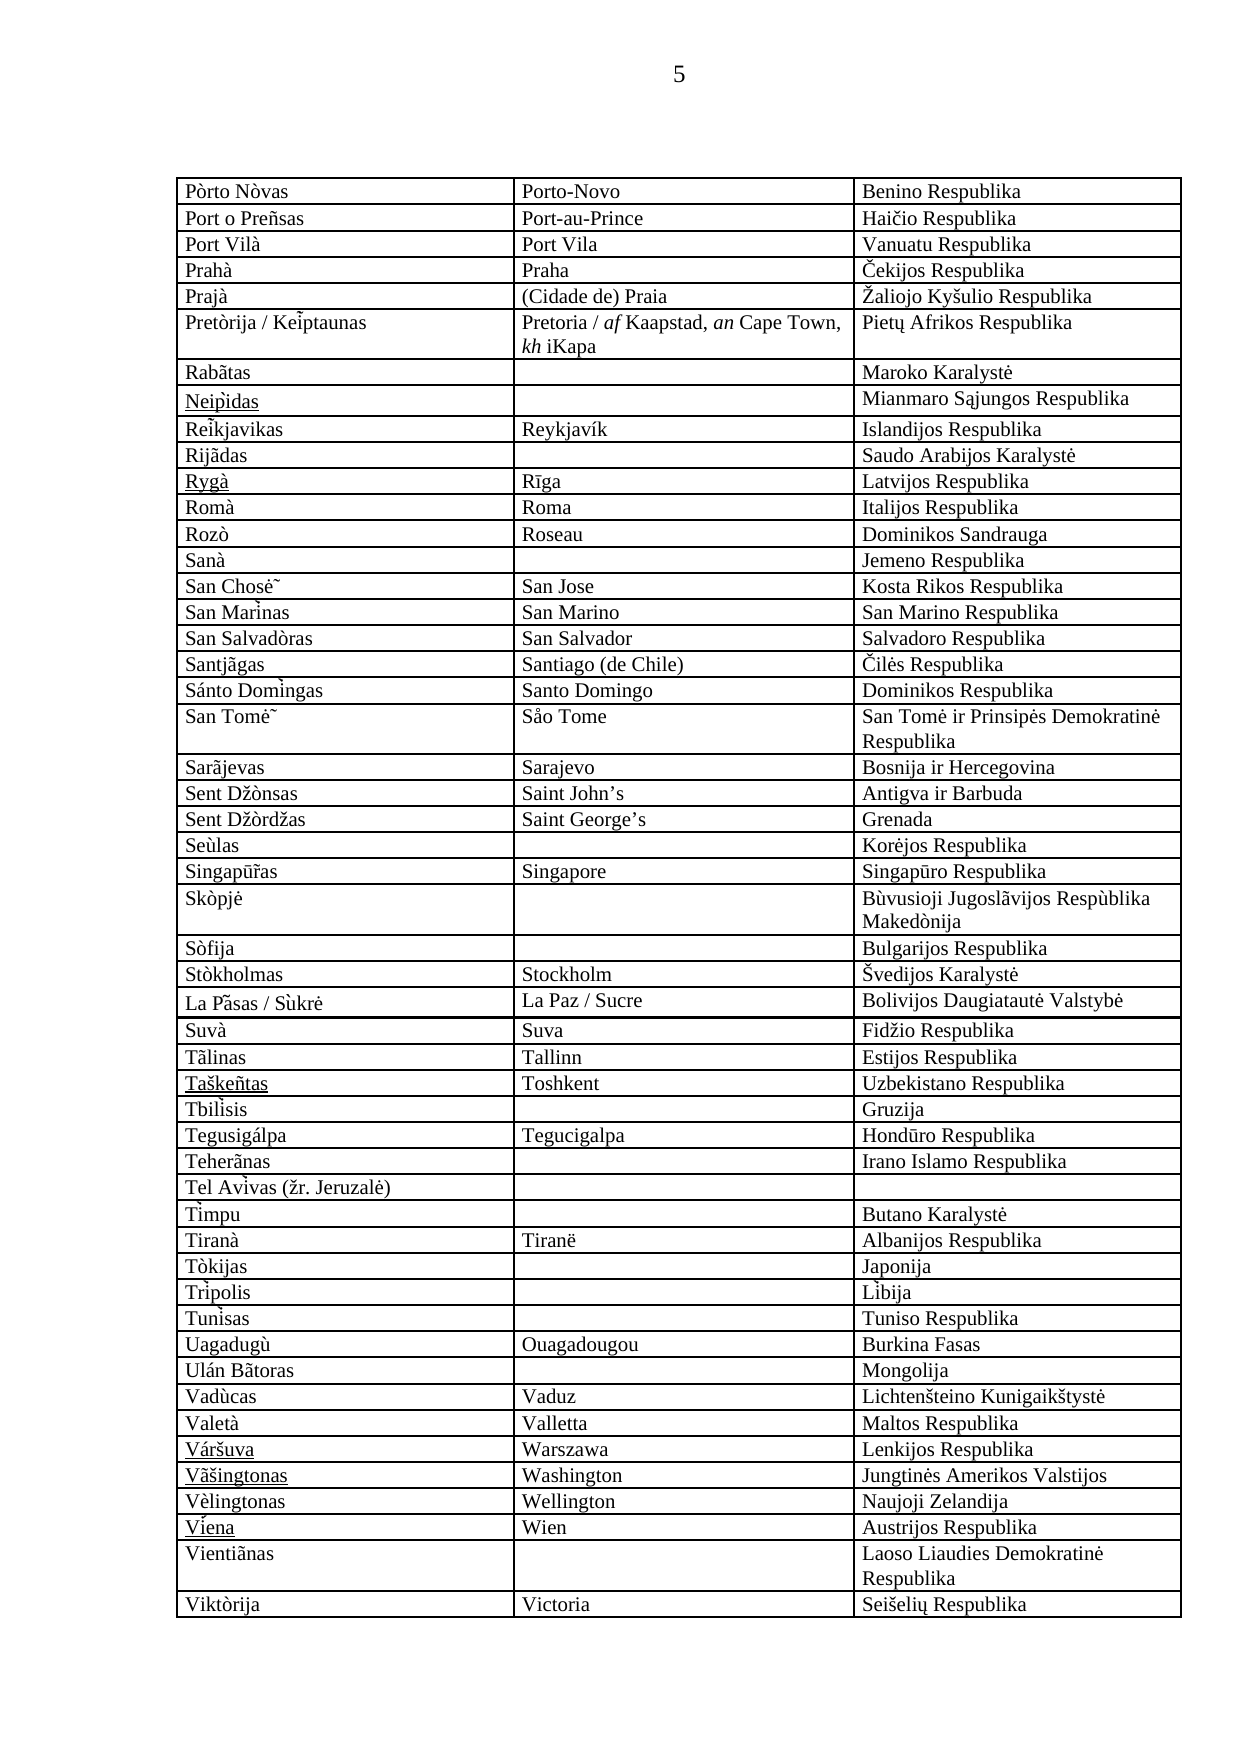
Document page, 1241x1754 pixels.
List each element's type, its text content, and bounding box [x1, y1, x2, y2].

table_cell Singapūro Respublika [855, 859, 1180, 883]
table_cell [515, 1149, 853, 1173]
table_cell San Mari̇̀nas [178, 600, 513, 624]
table_cell Reykjavík [515, 417, 853, 441]
table_cell Uzbekistano Respublika [855, 1071, 1180, 1095]
table_cell Bùvusioji Jugoslãvijos Respùblika Makedònija [855, 885, 1180, 933]
table_cell Čekijos Respublika [855, 258, 1180, 282]
table_cell Sent Džòrdžas [178, 807, 513, 831]
table_cell Pretòrija / Kei̇̃ptaunas [178, 310, 513, 358]
table_cell [515, 1097, 853, 1121]
table_cell Valetà [178, 1411, 513, 1435]
table_cell Benino Respublika [855, 179, 1180, 203]
table_cell Valletta [515, 1411, 853, 1435]
table_cell Korėjos Respublika [855, 833, 1180, 857]
table_cell San Tomė ir Prinsipės Demokratinė Respublika [855, 705, 1180, 753]
table_cell San Salvador [515, 626, 853, 650]
table_cell Lichtenšteino Kunigaikštystė [855, 1385, 1180, 1408]
table_cell Kosta Rikos Respublika [855, 574, 1180, 598]
table_cell [515, 1254, 853, 1278]
table_cell Tiranà [178, 1228, 513, 1252]
table_cell Roseau [515, 521, 853, 546]
table_cell Prahà [178, 258, 513, 282]
table_cell [515, 1306, 853, 1330]
table_cell [515, 1541, 853, 1589]
table_cell [515, 548, 853, 572]
table_cell Grenada [855, 807, 1180, 831]
table_cell Švedijos Karalystė [855, 962, 1180, 986]
table_cell Rijãdas [178, 443, 513, 467]
table_cell San Marino [515, 600, 853, 624]
table_cell (Cidade de) Praia [515, 284, 853, 308]
table_cell [515, 936, 853, 960]
table_cell Tegucigalpa [515, 1123, 853, 1147]
table_cell Naujoji Zelandija [855, 1489, 1180, 1513]
table_cell Mianmaro Sąjungos Respublika [855, 386, 1180, 415]
table_cell San Chosė̃ [178, 574, 513, 598]
table_cell Rygà [178, 469, 513, 493]
table_cell Sent Džònsas [178, 781, 513, 805]
table_cell Seùlas [178, 833, 513, 857]
table_cell Japonija [855, 1254, 1180, 1278]
table_cell Tuni̇̀sas [178, 1306, 513, 1330]
table_cell Sanà [178, 548, 513, 572]
table_cell San Marino Respublika [855, 600, 1180, 624]
table_cell Sòfija [178, 936, 513, 960]
table_cell Viktòrija [178, 1592, 513, 1616]
table_cell Warszawa [515, 1437, 853, 1461]
table_cell Čilės Respublika [855, 652, 1180, 676]
table_cell [515, 1280, 853, 1304]
table_cell Salvadoro Respublika [855, 626, 1180, 650]
table_cell Hondūro Respublika [855, 1123, 1180, 1147]
table_cell Saint George’s [515, 807, 853, 831]
table_cell Vi̇́ena [178, 1515, 513, 1539]
table_cell Victoria [515, 1592, 853, 1616]
table_cell San Jose [515, 574, 853, 598]
table_cell Tbili̇̀sis [178, 1097, 513, 1121]
table_cell [855, 1175, 1180, 1199]
table_cell Bolivijos Daugiatautė Valstybė [855, 988, 1180, 1016]
table_cell Tri̇̀polis [178, 1280, 513, 1304]
table_cell Estijos Respublika [855, 1045, 1180, 1069]
table_cell [515, 1358, 853, 1382]
table_cell Lenkijos Respublika [855, 1437, 1180, 1461]
table_cell [515, 833, 853, 857]
table_cell Port o Preñsas [178, 205, 513, 229]
table_cell La Paz / Sucre [515, 988, 853, 1016]
table_cell Santjãgas [178, 652, 513, 676]
table_cell Tegusigálpa [178, 1123, 513, 1147]
table_cell Tiranë [515, 1228, 853, 1252]
table_cell Porto-Novo [515, 179, 853, 203]
table_cell Dominikos Respublika [855, 678, 1180, 702]
table_cell Tallinn [515, 1045, 853, 1069]
table_cell Port Vila [515, 232, 853, 256]
table_cell Santiago (de Chile) [515, 652, 853, 676]
table_cell Sarajevo [515, 755, 853, 779]
table_cell Ulán Bãtoras [178, 1358, 513, 1382]
table_cell Dominikos Sandrauga [855, 521, 1180, 546]
table_cell Ouagadougou [515, 1332, 853, 1356]
table_cell Mongolija [855, 1358, 1180, 1382]
table_cell La Pãsas / Sùkrė [178, 988, 513, 1016]
table_cell Sarãjevas [178, 755, 513, 779]
table_cell Albanijos Respublika [855, 1228, 1180, 1252]
table_cell Fidžio Respublika [855, 1019, 1180, 1042]
table_cell Roma [515, 495, 853, 519]
table_cell Seišelių Respublika [855, 1592, 1180, 1616]
table_cell [515, 443, 853, 467]
table_cell [515, 885, 853, 933]
table_cell Jemeno Respublika [855, 548, 1180, 572]
table_cell Váršuva [178, 1437, 513, 1461]
table_cell Rozò [178, 521, 513, 546]
table_cell Burkina Fasas [855, 1332, 1180, 1356]
table_cell Li̇̀bija [855, 1280, 1180, 1304]
table_cell Stockholm [515, 962, 853, 986]
table_cell Islandijos Respublika [855, 417, 1180, 441]
table_cell Praha [515, 258, 853, 282]
table_cell Vãšingtonas [178, 1463, 513, 1487]
table_cell Teherãnas [178, 1149, 513, 1173]
table_cell Taškeñtas [178, 1071, 513, 1095]
table_cell Stòkholmas [178, 962, 513, 986]
table_cell Wien [515, 1515, 853, 1539]
table_cell Rabãtas [178, 360, 513, 384]
table_cell Maroko Karalystė [855, 360, 1180, 384]
table_cell Rei̇̃kjavikas [178, 417, 513, 441]
table_cell Pietų Afrikos Respublika [855, 310, 1180, 358]
table_cell [515, 360, 853, 384]
table_cell San Tomė̃ [178, 705, 513, 753]
table_cell Vaduz [515, 1385, 853, 1408]
table_cell [515, 1201, 853, 1226]
table_cell Italijos Respublika [855, 495, 1180, 519]
table_cell Laoso Liaudies Demokratinė Respublika [855, 1541, 1180, 1589]
table_cell Vadùcas [178, 1385, 513, 1408]
table_cell Jungtinės Amerikos Valstijos [855, 1463, 1180, 1487]
table_cell Tãlinas [178, 1045, 513, 1069]
table_cell Singapore [515, 859, 853, 883]
table_cell Såo Tome [515, 705, 853, 753]
table_cell Saudo Arabijos Karalystė [855, 443, 1180, 467]
table_cell [515, 386, 853, 415]
table_cell Haičio Respublika [855, 205, 1180, 229]
table_cell Maltos Respublika [855, 1411, 1180, 1435]
table_cell [515, 1175, 853, 1199]
table_cell Pretoria / af Kaapstad, an Cape Town, kh iKapa [515, 310, 853, 358]
table_cell Suvà [178, 1019, 513, 1042]
table_cell Saint John’s [515, 781, 853, 805]
table_cell Butano Karalystė [855, 1201, 1180, 1226]
table_cell Gruzija [855, 1097, 1180, 1121]
table_cell Wellington [515, 1489, 853, 1513]
table_cell Pòrto Nòvas [178, 179, 513, 203]
table_cell Irano Islamo Respublika [855, 1149, 1180, 1173]
table_cell Prajà [178, 284, 513, 308]
table_cell Vientiãnas [178, 1541, 513, 1589]
table_cell Washington [515, 1463, 853, 1487]
table_cell Ti̇̀mpu [178, 1201, 513, 1226]
table_cell Antigva ir Barbuda [855, 781, 1180, 805]
table_cell Toshkent [515, 1071, 853, 1095]
table_cell Uagadugù [178, 1332, 513, 1356]
table_cell Žaliojo Kyšulio Respublika [855, 284, 1180, 308]
table_cell Port-au-Prince [515, 205, 853, 229]
table_cell Port Vilà [178, 232, 513, 256]
table_cell Latvijos Respublika [855, 469, 1180, 493]
table_cell Singapū̃ras [178, 859, 513, 883]
table_cell Skòpjė [178, 885, 513, 933]
table_cell Bulgarijos Respublika [855, 936, 1180, 960]
table_cell San Salvadòras [178, 626, 513, 650]
table_cell Vèlingtonas [178, 1489, 513, 1513]
table_cell Austrijos Respublika [855, 1515, 1180, 1539]
table_cell Tel Avi̇̀vas (žr. Jeruzalė) [178, 1175, 513, 1199]
table_cell Tuniso Respublika [855, 1306, 1180, 1330]
table_cell Rīga [515, 469, 853, 493]
table_cell Neipìdas [178, 386, 513, 415]
table_cell Romà [178, 495, 513, 519]
table_cell Tòkijas [178, 1254, 513, 1278]
table_cell Santo Domingo [515, 678, 853, 702]
table_cell Vanuatu Respublika [855, 232, 1180, 256]
table_cell Bosnija ir Hercegovina [855, 755, 1180, 779]
table_cell Suva [515, 1019, 853, 1042]
table_cell Sánto Domi̇̀ngas [178, 678, 513, 702]
